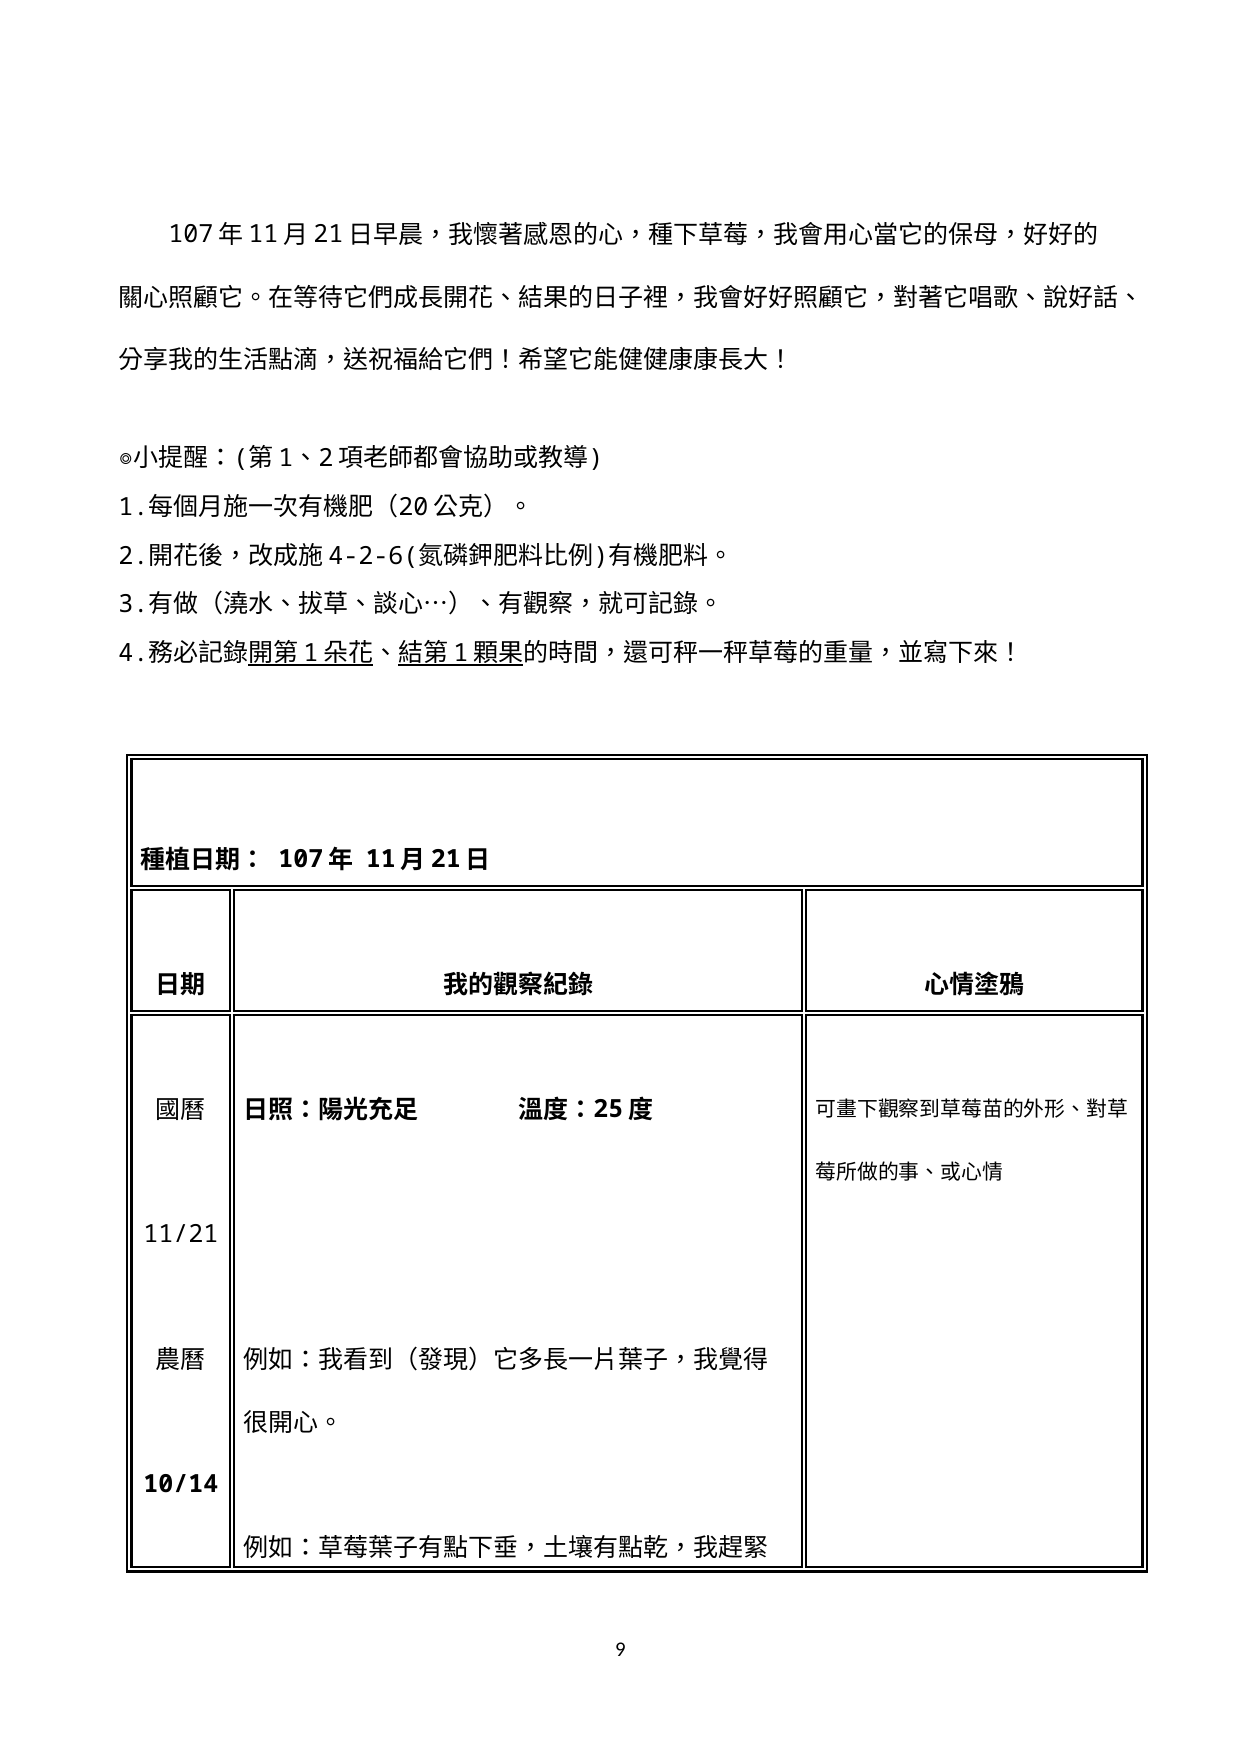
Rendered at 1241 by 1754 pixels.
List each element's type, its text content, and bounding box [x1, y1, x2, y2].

table_cell 心情塗鴉 [807, 891, 1141, 1010]
table_cell 日照：陽光充足 溫度：25度 例如：我看到（發現）它多長一片葉子，我覺得很開心。 例如：草莓葉子有點下垂，土壤有點乾，我趕緊 [235, 1016, 801, 1566]
text 4.務必記錄開第1朵花、結第1顆果的時間，還可秤一秤草莓的重量，並寫下來！ [118, 633, 1122, 669]
text 107年11月21日早晨，我懷著感恩的心，種下草莓，我會用心當它的保母，好好的關心照顧它。在等待它們成長開花、結果的日子裡，我會好好照顧它，對著它唱歌、說好話、分享我的生活點滴，送祝福給它們！希望它能健健康康長大！ [118, 191, 1122, 379]
text 2.開花後，改成施4-2-6(氮磷鉀肥料比例)有機肥料。 [118, 535, 1122, 571]
table_header 種植日期： 107年 11月21日 [133, 760, 1141, 885]
text 3.有做（澆水、拔草、談心…）、有觀察，就可記錄。 [118, 584, 1122, 620]
table_cell 日期 [133, 891, 229, 1010]
table_cell 國曆 11/21 農曆 10/14 [133, 1016, 229, 1566]
table_cell 可畫下觀察到草莓苗的外形、對草莓所做的事、或心情 [807, 1016, 1141, 1566]
text ◎小提醒：(第1、2項老師都會協助或教導) [118, 438, 1122, 474]
text 1.每個月施一次有機肥（20公克）。 [118, 486, 1122, 523]
table_cell 我的觀察紀錄 [235, 891, 801, 1010]
